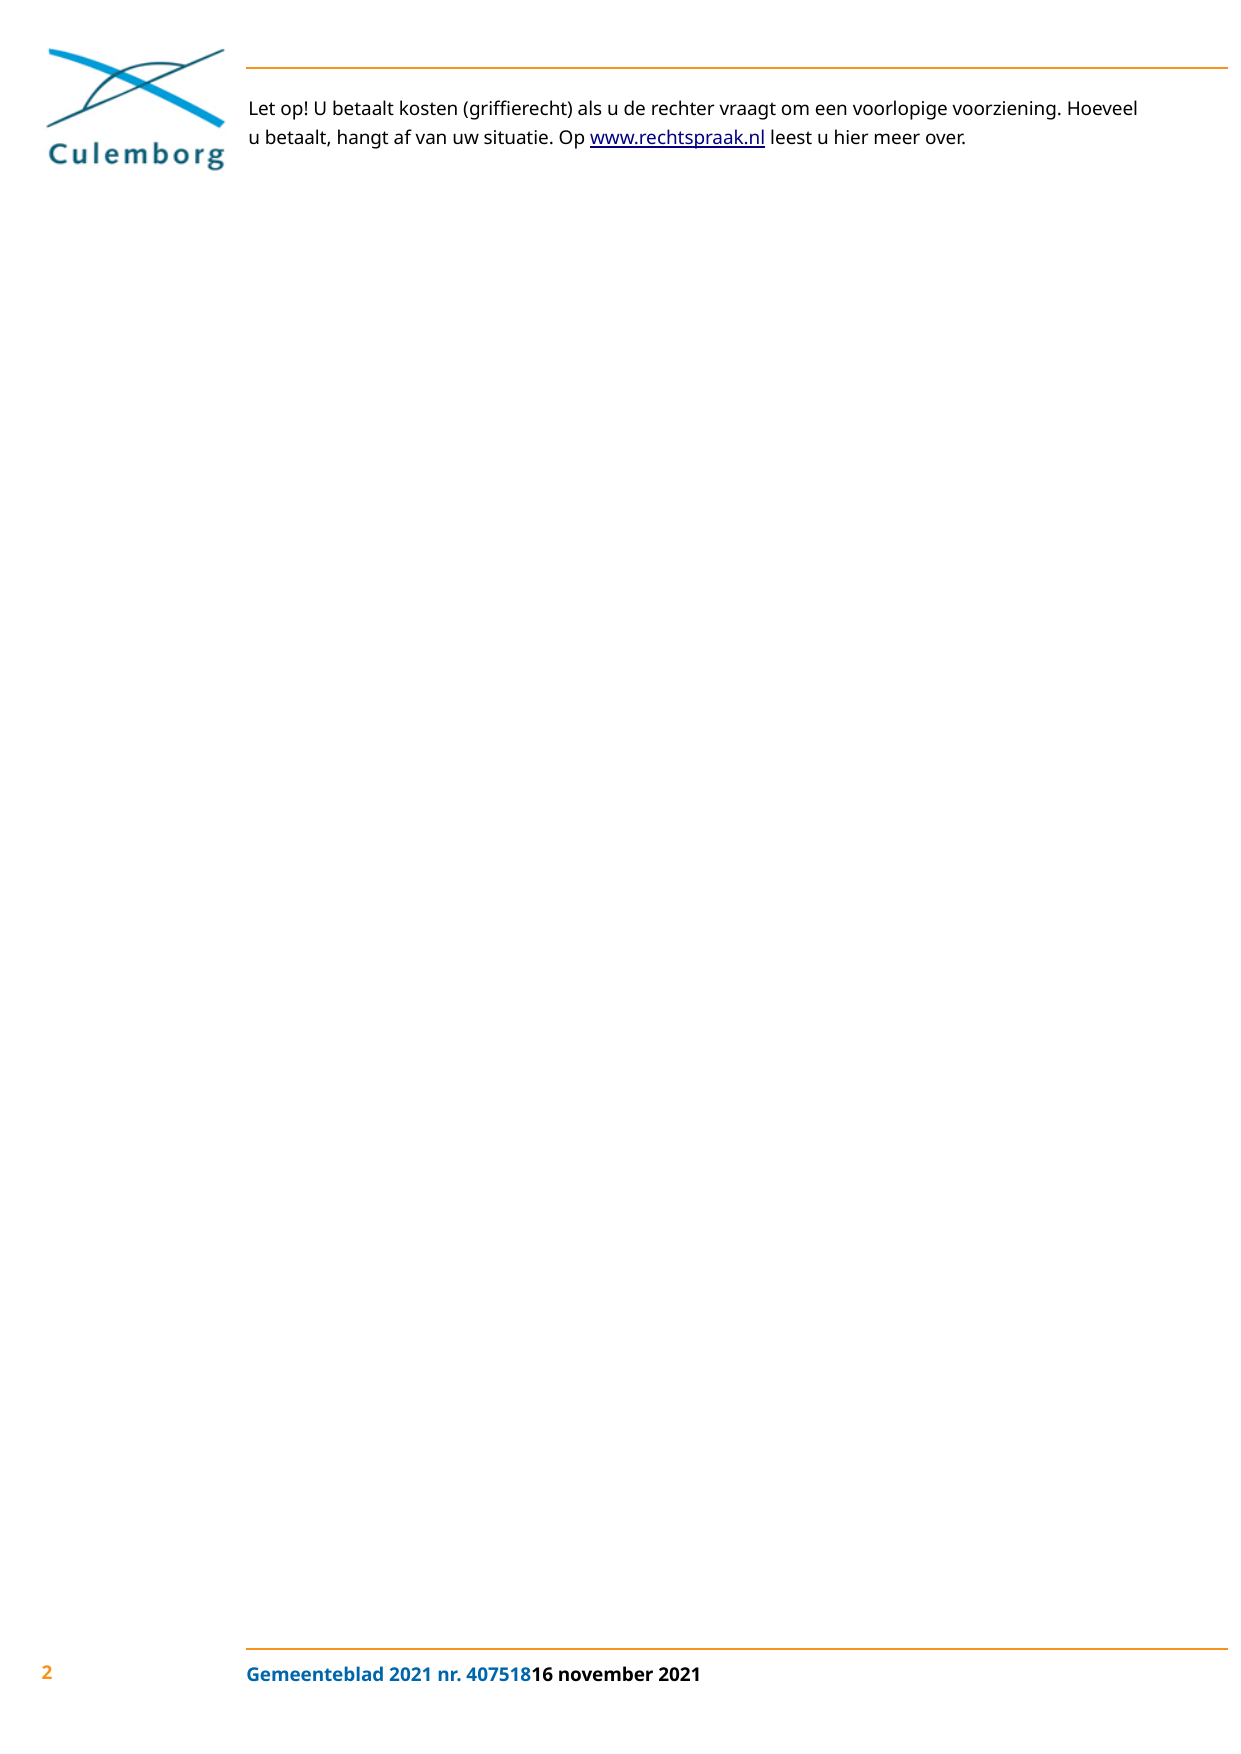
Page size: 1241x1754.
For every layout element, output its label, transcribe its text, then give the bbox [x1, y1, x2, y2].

text Let op! U betaalt kosten (griffierecht) als u de rechter vraagt om een voorlopige voorziening. Hoeveel u betaalt, hangt af van uw situatie. Op www.rechtspraak.nl leest u hier meer over. [248, 95, 1152, 150]
picture [41, 47, 231, 172]
